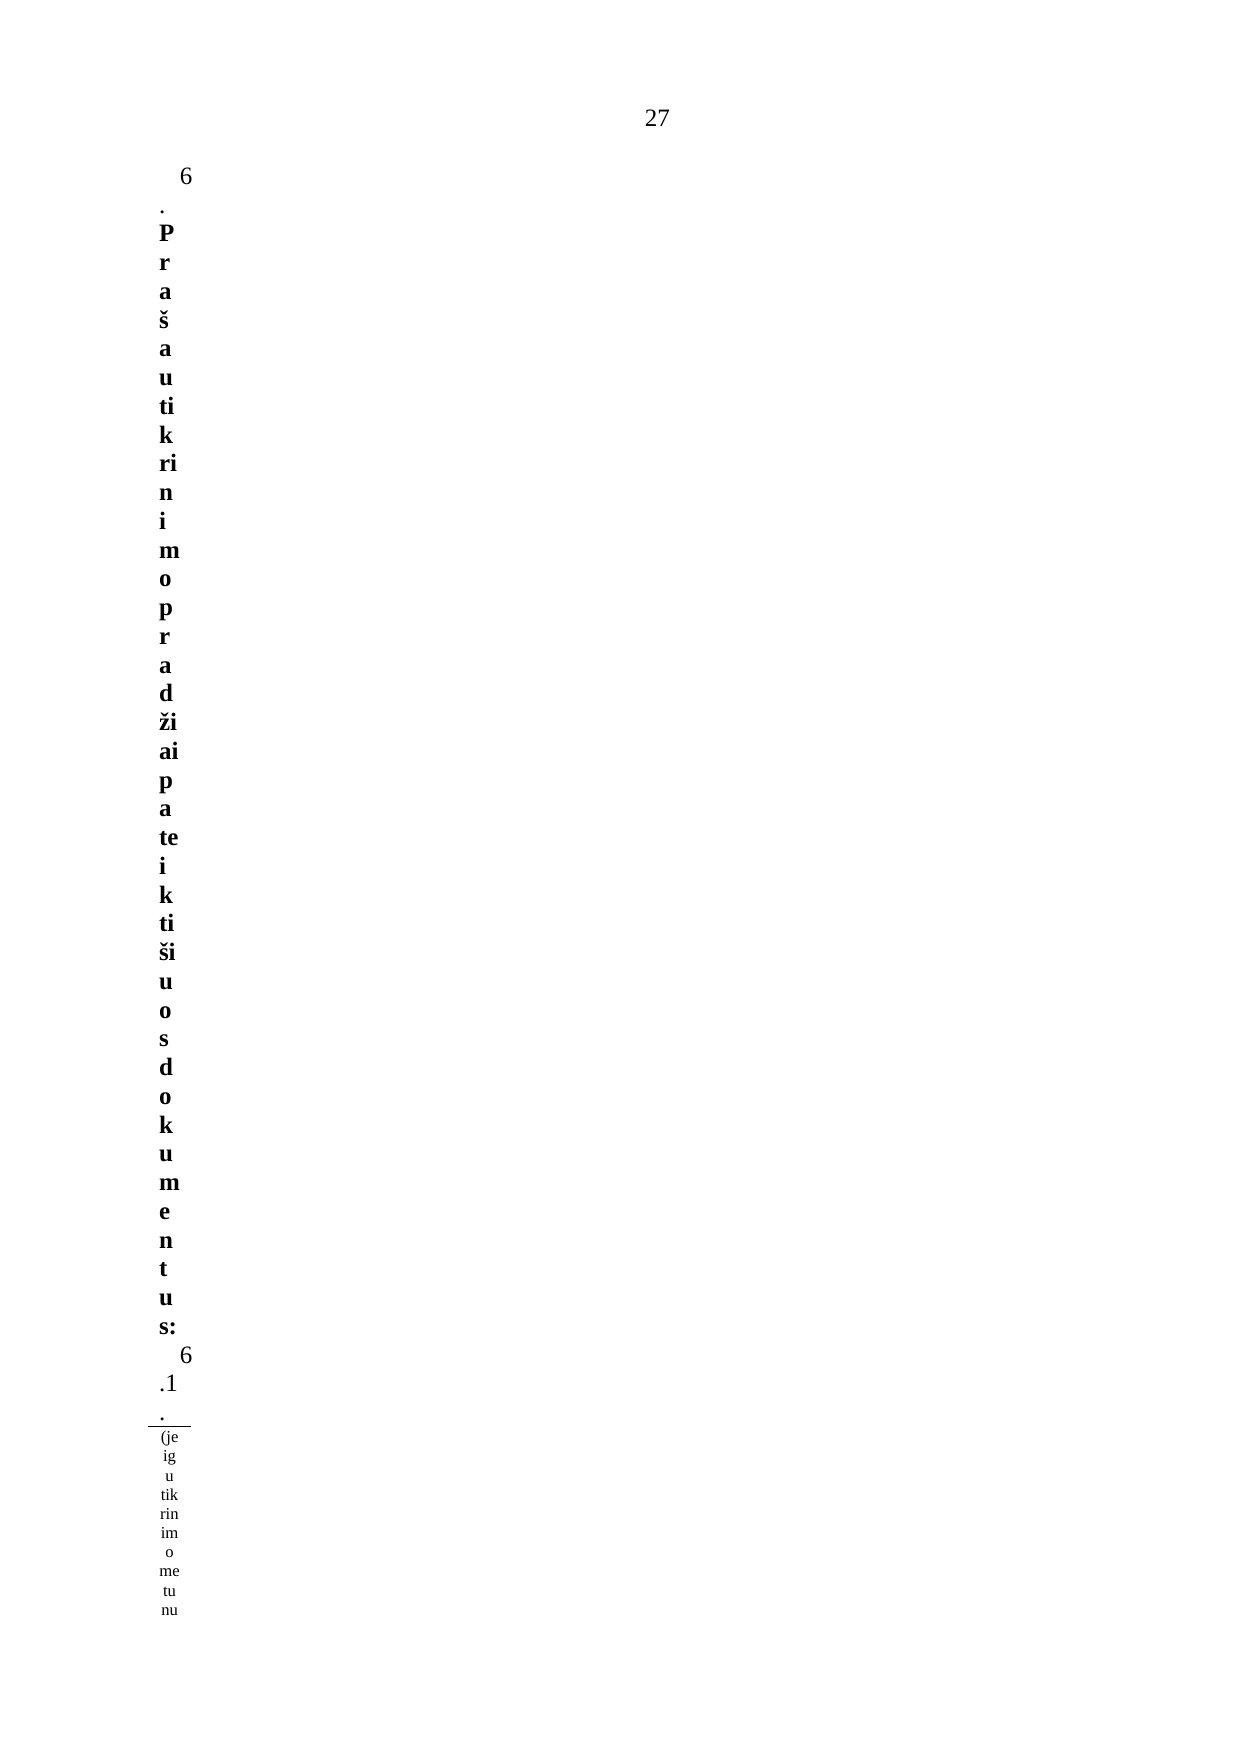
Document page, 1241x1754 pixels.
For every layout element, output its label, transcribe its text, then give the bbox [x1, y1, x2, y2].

table_cell 6.1. [148, 1340, 191, 1426]
table_cell (jeigu tikrinimo metu nu [148, 1427, 191, 1619]
table_cell 6. Prašau tikrinimo pradžiai pateikti šiuos dokumentus: [148, 161, 191, 1340]
